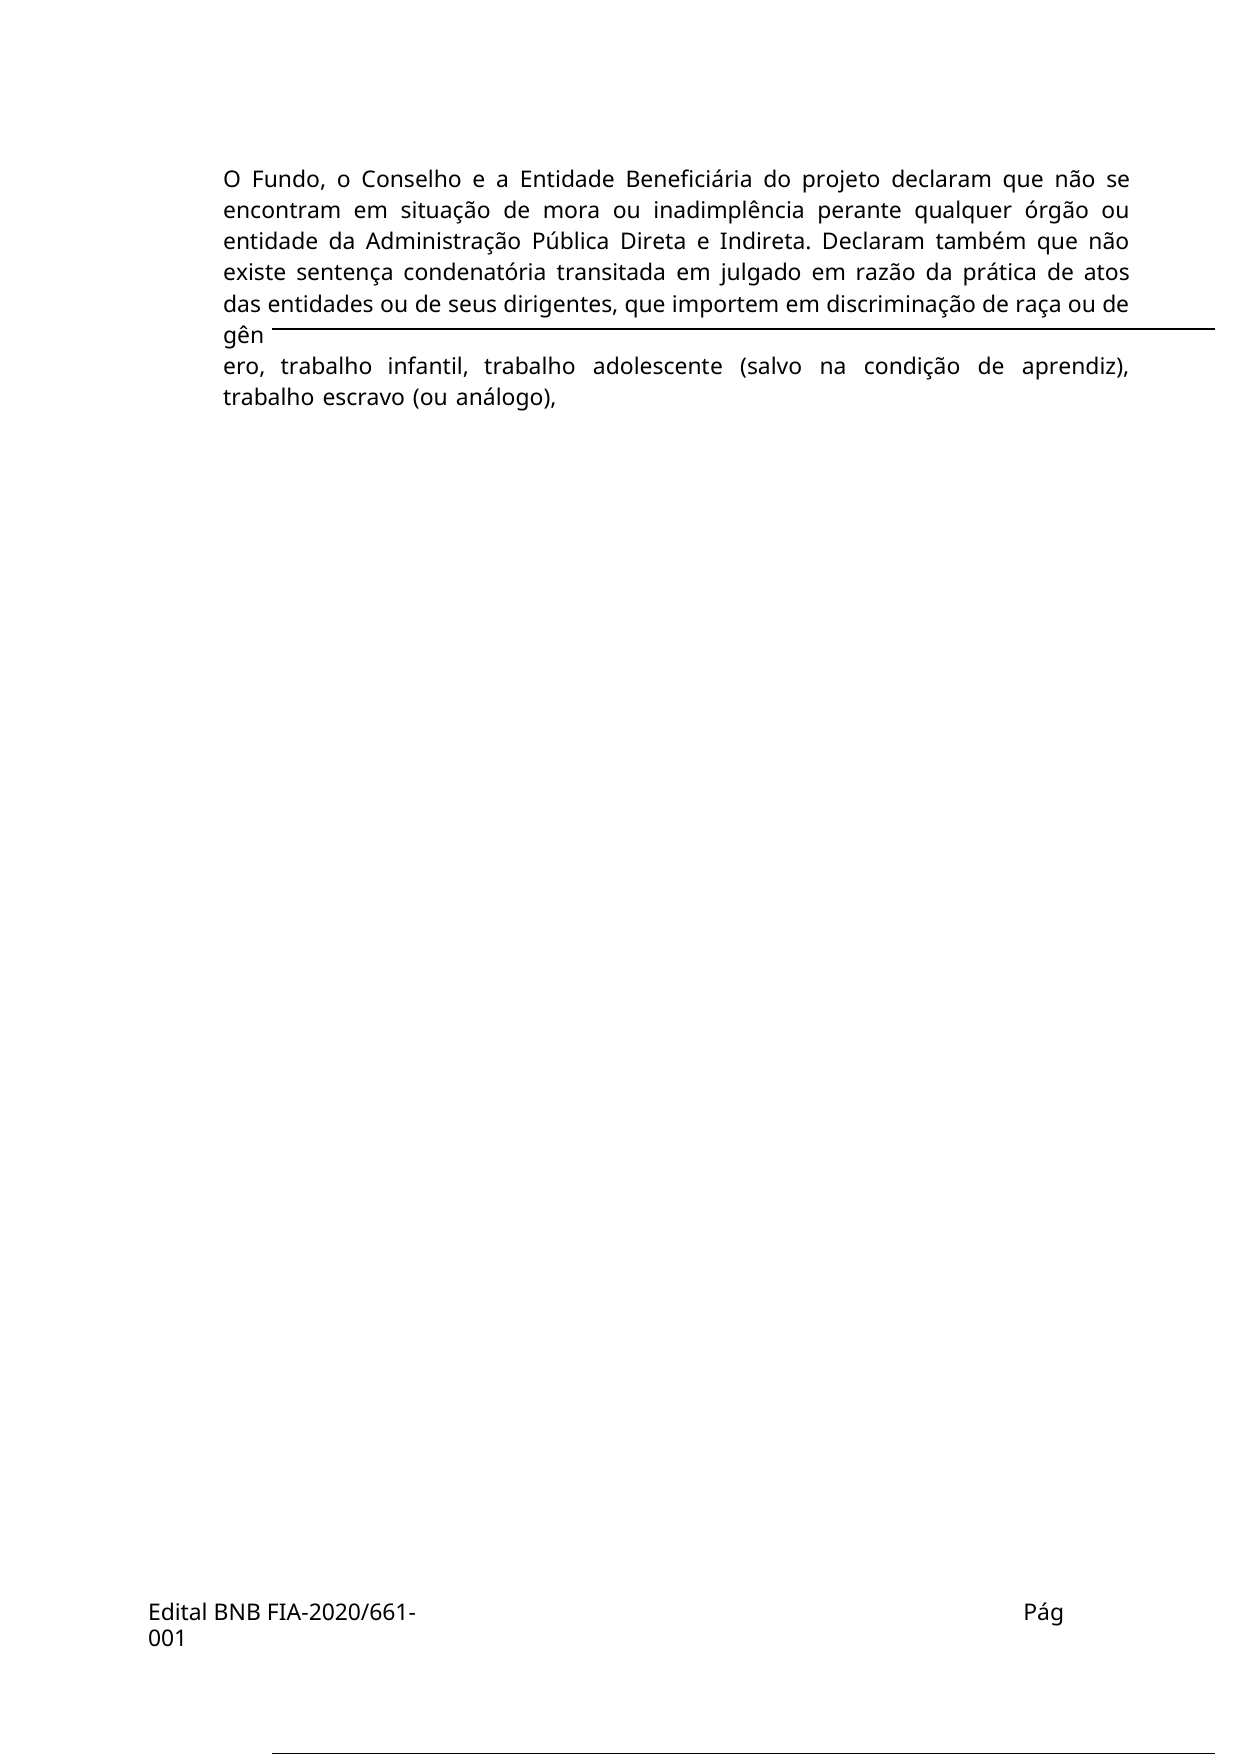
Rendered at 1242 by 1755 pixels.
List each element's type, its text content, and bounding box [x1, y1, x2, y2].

text O Fundo, o Conselho e a Entidade Beneficiária do projeto declaram que não se encontram em situação de mora ou inadimplência perante qualquer órgão ou entidade da Administração Pública Direta e Indireta. Declaram também que não existe sentença condenatória transitada em julgado em razão da prática de atos das entidades ou de seus dirigentes, que importem em discriminação de raça ou de gênero, trabalho infantil, trabalho adolescente (salvo na condição de aprendiz), trabalho escravo (ou análogo), [223, 162, 1130, 412]
